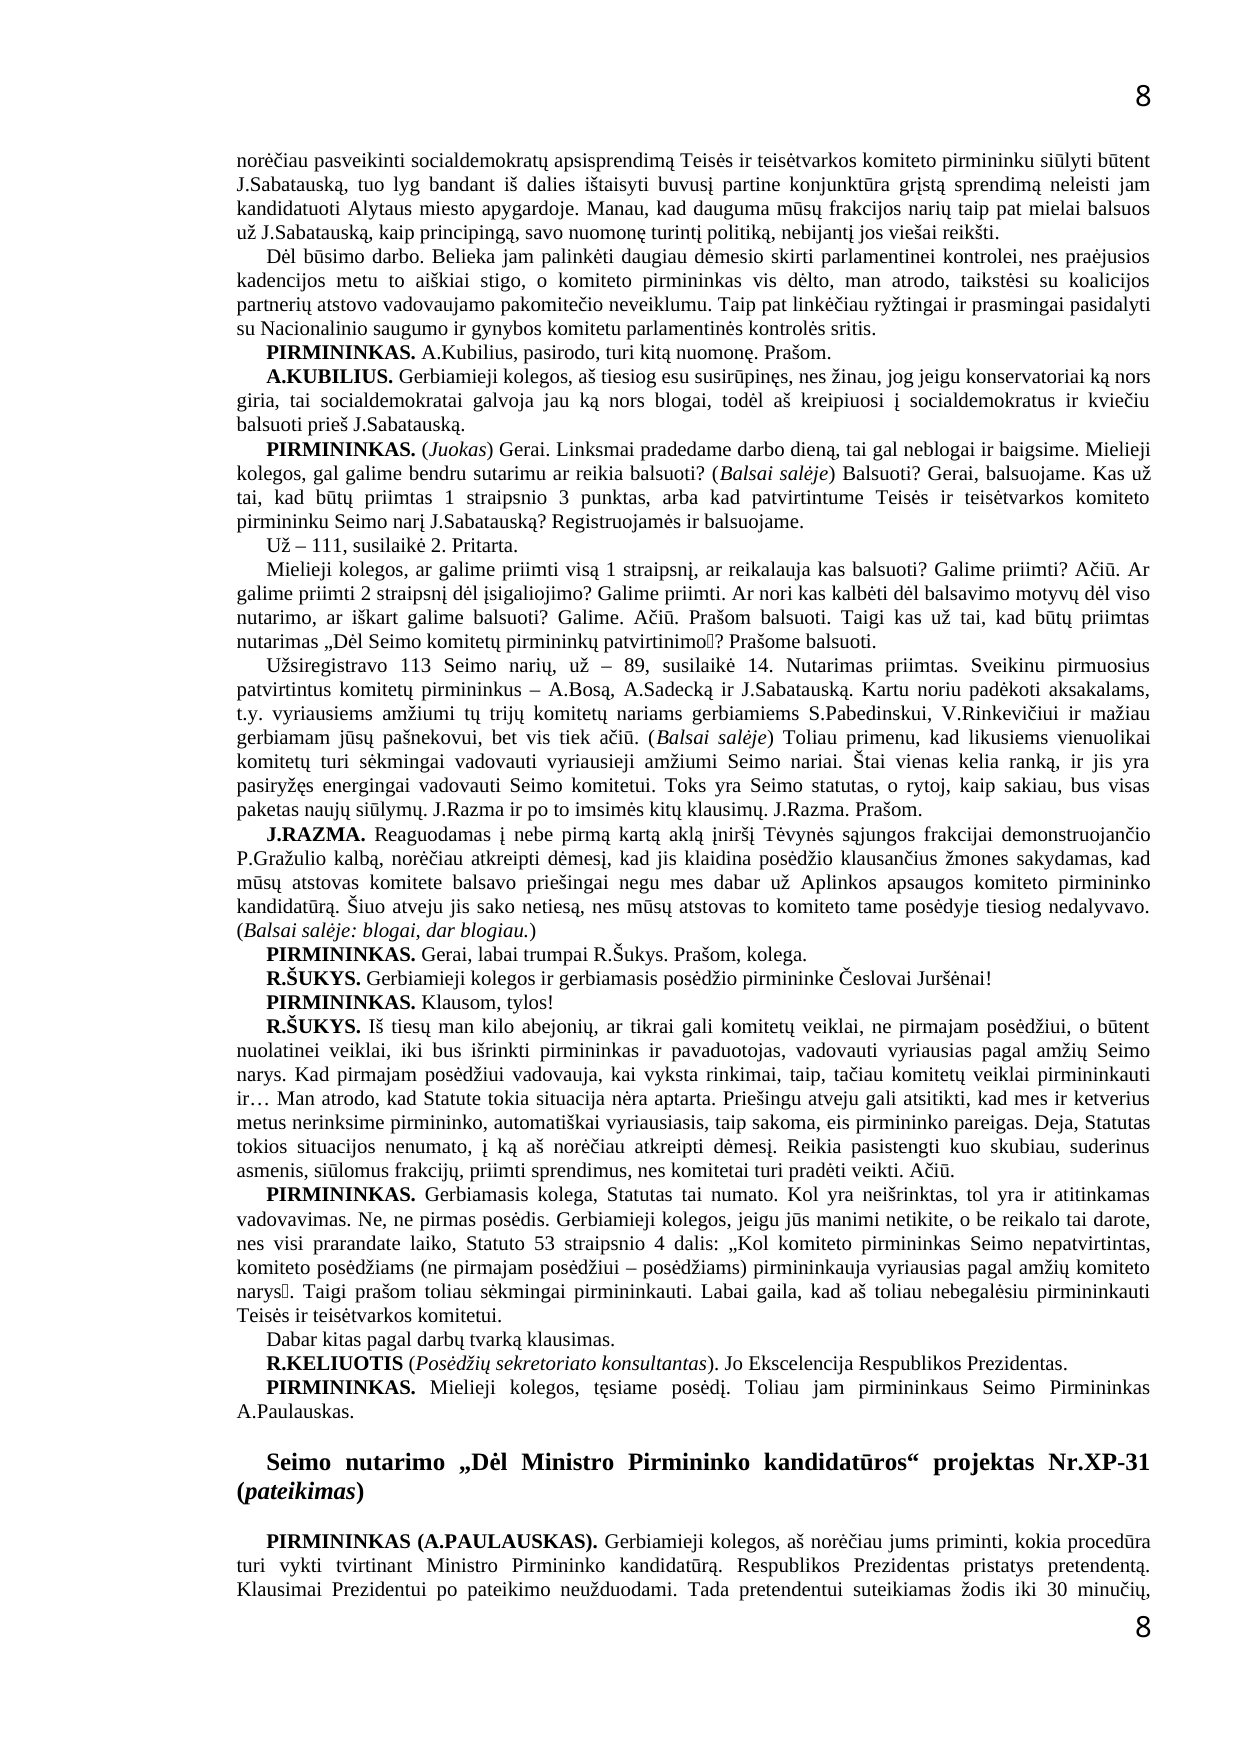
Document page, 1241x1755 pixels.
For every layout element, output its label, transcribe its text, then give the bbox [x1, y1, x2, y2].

text Dabar kitas pagal darbų tvarką klausimas. [236, 1327, 1152, 1351]
text PIRMININKAS. A.Kubilius, pasirodo, turi kitą nuomonę. Prašom. [236, 340, 1152, 364]
text PIRMININKAS. Gerbiamasis kolega, Statutas tai numato. Kol yra neišrinktas, tol yra ir atitinkamas vadovavimas. Ne, ne pirmas posėdis. Gerbiamieji kolegos, jeigu jūs manimi netikite, o be reikalo tai darote, nes visi prarandate laiko, Statuto 53 straipsnio 4 dalis: „Kol komiteto pirmininkas Seimo nepatvirtintas, komiteto posėdžiams (ne pirmajam posėdžiui – posėdžiams) pirmininkauja vyriausias pagal amžių komiteto narys. Taigi prašom toliau sėkmingai pirmininkauti. Labai gaila, kad aš toliau nebegalėsiu pirmininkauti Teisės ir teisėtvarkos komitetui. [236, 1182, 1152, 1327]
text Dėl būsimo darbo. Belieka jam palinkėti daugiau dėmesio skirti parlamentinei kontrolei, nes praėjusios kadencijos metu to aiškiai stigo, o komiteto pirmininkas vis dėlto, man atrodo, taikstėsi su koalicijos partnerių atstovo vadovaujamo pakomitečio neveiklumu. Taip pat linkėčiau ryžtingai ir prasmingai pasidalyti su Nacionalinio saugumo ir gynybos komitetu parlamentinės kontrolės sritis. [236, 244, 1152, 340]
text Mielieji kolegos, ar galime priimti visą 1 straipsnį, ar reikalauja kas balsuoti? Galime priimti? Ačiū. Ar galime priimti 2 straipsnį dėl įsigaliojimo? Galime priimti. Ar nori kas kalbėti dėl balsavimo motyvų dėl viso nutarimo, ar iškart galime balsuoti? Galime. Ačiū. Prašom balsuoti. Taigi kas už tai, kad būtų priimtas nutarimas „Dėl Seimo komitetų pirmininkų patvirtinimo? Prašome balsuoti. [236, 557, 1152, 653]
text R.KELIUOTIS (Posėdžių sekretoriato konsultantas). Jo Ekscelencija Respublikos Prezidentas. [236, 1351, 1152, 1375]
text norėčiau pasveikinti socialdemokratų apsisprendimą Teisės ir teisėtvarkos komiteto pirmininku siūlyti būtent J.Sabatauską, tuo lyg bandant iš dalies ištaisyti buvusį partine konjunktūra grįstą sprendimą neleisti jam kandidatuoti Alytaus miesto apygardoje. Manau, kad dauguma mūsų frakcijos narių taip pat mielai balsuos už J.Sabatauską, kaip principingą, savo nuomonę turintį politiką, nebijantį jos viešai reikšti. [236, 148, 1152, 244]
text Už – 111, susilaikė 2. Pritarta. [236, 533, 1152, 557]
text J.RAZMA. Reaguodamas į nebe pirmą kartą aklą įniršį Tėvynės sąjungos frakcijai demonstruojančio P.Gražulio kalbą, norėčiau atkreipti dėmesį, kad jis klaidina posėdžio klausančius žmones sakydamas, kad mūsų atstovas komitete balsavo priešingai negu mes dabar už Aplinkos apsaugos komiteto pirmininko kandidatūrą. Šiuo atveju jis sako netiesą, nes mūsų atstovas to komiteto tame posėdyje tiesiog nedalyvavo. (Balsai salėje: blogai, dar blogiau.) [236, 821, 1152, 942]
text R.ŠUKYS. Gerbiamieji kolegos ir gerbiamasis posėdžio pirmininke Česlovai Juršėnai! [236, 966, 1152, 990]
text PIRMININKAS (A.PAULAUSKAS). Gerbiamieji kolegos, aš norėčiau jums priminti, kokia procedūra turi vykti tvirtinant Ministro Pirmininko kandidatūrą. Respublikos Prezidentas pristatys pretendentą. Klausimai Prezidentui po pateikimo neužduodami. Tada pretendentui suteikiamas žodis iki 30 minučių, [236, 1529, 1152, 1601]
text PIRMININKAS. (Juokas) Gerai. Linksmai pradedame darbo dieną, tai gal neblogai ir baigsime. Mielieji kolegos, gal galime bendru sutarimu ar reikia balsuoti? (Balsai salėje) Balsuoti? Gerai, balsuojame. Kas už tai, kad būtų priimtas 1 straipsnio 3 punktas, arba kad patvirtintume Teisės ir teisėtvarkos komiteto pirmininku Seimo narį J.Sabatauską? Registruojamės ir balsuojame. [236, 436, 1152, 533]
text Seimo nutarimo „Dėl Ministro Pirmininko kandidatūros“ projektas Nr.XP-31 (pateikimas) [236, 1447, 1152, 1504]
text A.KUBILIUS. Gerbiamieji kolegos, aš tiesiog esu susirūpinęs, nes žinau, jog jeigu konservatoriai ką nors giria, tai socialdemokratai galvoja jau ką nors blogai, todėl aš kreipiuosi į socialdemokratus ir kviečiu balsuoti prieš J.Sabatauską. [236, 364, 1152, 436]
text PIRMININKAS. Klausom, tylos! [236, 990, 1152, 1014]
text PIRMININKAS. Gerai, labai trumpai R.Šukys. Prašom, kolega. [236, 942, 1152, 966]
text PIRMININKAS. Mielieji kolegos, tęsiame posėdį. Toliau jam pirmininkaus Seimo Pirmininkas A.Paulauskas. [236, 1375, 1152, 1423]
text Užsiregistravo 113 Seimo narių, už – 89, susilaikė 14. Nutarimas priimtas. Sveikinu pirmuosius patvirtintus komitetų pirmininkus – A.Bosą, A.Sadecką ir J.Sabatauską. Kartu noriu padėkoti aksakalams, t.y. vyriausiems amžiumi tų trijų komitetų nariams gerbiamiems S.Pabedinskui, V.Rinkevičiui ir mažiau gerbiamam jūsų pašnekovui, bet vis tiek ačiū. (Balsai salėje) Toliau primenu, kad likusiems vienuolikai komitetų turi sėkmingai vadovauti vyriausieji amžiumi Seimo nariai. Štai vienas kelia ranką, ir jis yra pasiryžęs energingai vadovauti Seimo komitetui. Toks yra Seimo statutas, o rytoj, kaip sakiau, bus visas paketas naujų siūlymų. J.Razma ir po to imsimės kitų klausimų. J.Razma. Prašom. [236, 653, 1152, 821]
text R.ŠUKYS. Iš tiesų man kilo abejonių, ar tikrai gali komitetų veiklai, ne pirmajam posėdžiui, o būtent nuolatinei veiklai, iki bus išrinkti pirmininkas ir pavaduotojas, vadovauti vyriausias pagal amžių Seimo narys. Kad pirmajam posėdžiui vadovauja, kai vyksta rinkimai, taip, tačiau komitetų veiklai pirmininkauti ir… Man atrodo, kad Statute tokia situacija nėra aptarta. Priešingu atveju gali atsitikti, kad mes ir ketverius metus nerinksime pirmininko, automatiškai vyriausiasis, taip sakoma, eis pirmininko pareigas. Deja, Statutas tokios situacijos nenumato, į ką aš norėčiau atkreipti dėmesį. Reikia pasistengti kuo skubiau, suderinus asmenis, siūlomus frakcijų, priimti sprendimus, nes komitetai turi pradėti veikti. Ačiū. [236, 1014, 1152, 1182]
